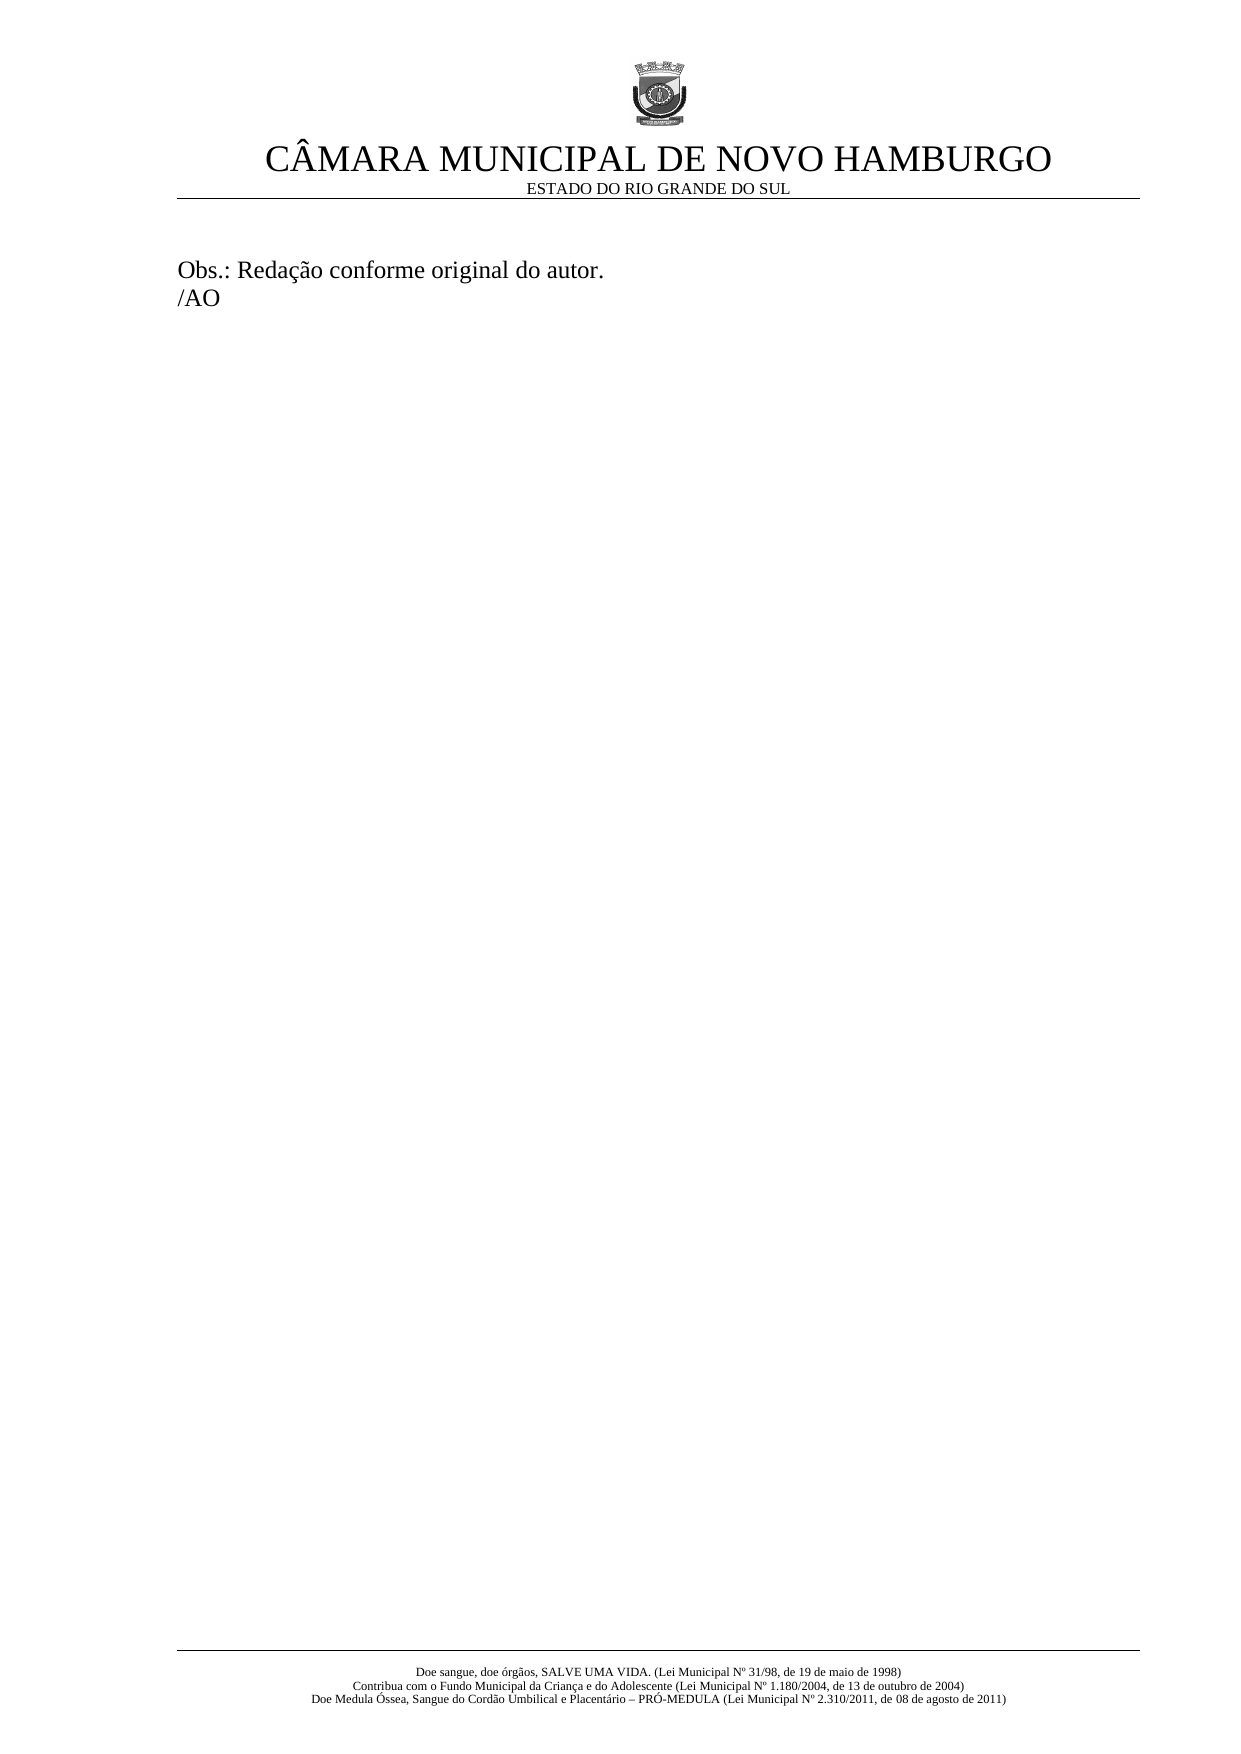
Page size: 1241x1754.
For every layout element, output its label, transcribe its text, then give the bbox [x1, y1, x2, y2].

text /AO [177, 284, 1140, 311]
text Obs.: Redação conforme original do autor. [177, 256, 1140, 284]
